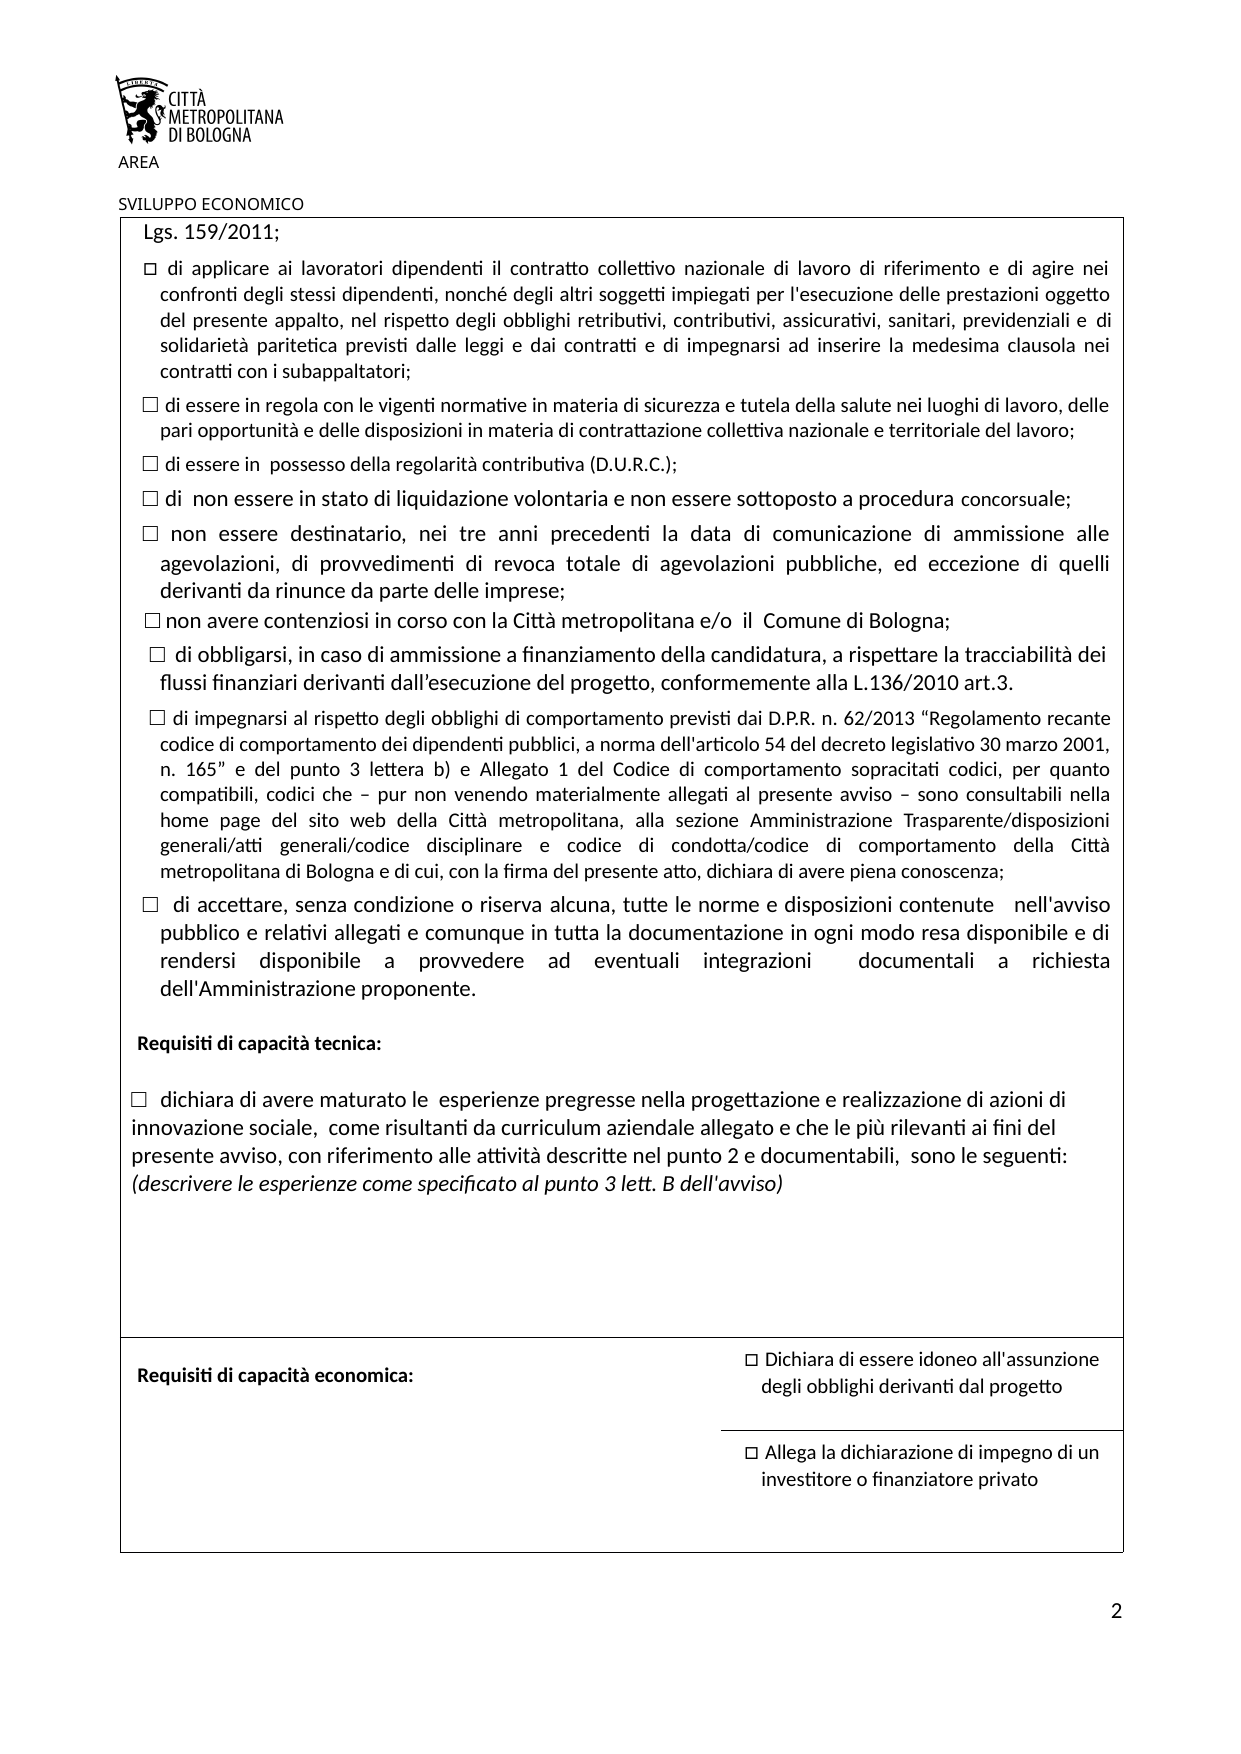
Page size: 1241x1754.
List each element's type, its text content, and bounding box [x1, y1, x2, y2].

table_header Lgs. 159/2011; □ di applicare ai lavoratori dipendenti il contratto collettivo nazionale di lavoro di riferimento e di agire nei confronti degli stessi dipendenti, nonché degli altri soggetti impiegati per l'esecuzione delle prestazioni oggetto del presente appalto, nel rispetto degli obblighi retributivi, contributivi, assicurativi, sanitari, previdenziali e di solidarietà paritetica previsti dalle leggi e dai contratti e di impegnarsi ad inserire la medesima clausola nei contratti con i subappaltatori; □ di essere in regola con le vigenti normative in materia di sicurezza e tutela della salute nei luoghi di lavoro, delle pari opportunità e delle disposizioni in materia di contrattazione collettiva nazionale e territoriale del lavoro; □ di essere in possesso della regolarità contributiva (D.U.R.C.); □ di non essere in stato di liquidazione volontaria e non essere sottoposto a procedura concorsuale; □ non essere destinatario, nei tre anni precedenti la data di comunicazione di ammissione alle agevolazioni, di provvedimenti di revoca totale di agevolazioni pubbliche, ed eccezione di quelli derivanti da rinunce da parte delle imprese; □ non avere contenziosi in corso con la Città metropolitana e/o il Comune di Bologna; □ di obbligarsi, in caso di ammissione a finanziamento della candidatura, a rispettare la tracciabilità dei flussi finanziari derivanti dall’esecuzione del progetto, conformemente alla L.136/2010 art.3. □ di impegnarsi al rispetto degli obblighi di comportamento previsti dai D.P.R. n. 62/2013 “Regolamento recante codice di comportamento dei dipendenti pubblici, a norma dell'articolo 54 del decreto legislativo 30 marzo 2001, n. 165” e del punto 3 lettera b) e Allegato 1 del Codice di comportamento sopracitati codici, per quanto compatibili, codici che – pur non venendo materialmente allegati al presente avviso – sono consultabili nella home page del sito web della Città metropolitana, alla sezione Amministrazione Trasparente/disposizioni generali/atti generali/codice disciplinare e codice di condotta/codice di comportamento della Città metropolitana di Bologna e di cui, con la firma del presente atto, dichiara di avere piena conoscenza; □ di accettare, senza condizione o riserva alcuna, tutte le norme e disposizioni contenute nell'avviso pubblico e relativi allegati e comunque in tutta la documentazione in ogni modo resa disponibile e di rendersi disponibile a provvedere ad eventuali integrazioni documentali a richiesta dell'Amministrazione proponente. Requisiti di capacità tecnica: □ dichiara di avere maturato le esperienze pregresse nella progettazione e realizzazione di azioni di innovazione sociale, come risultanti da curriculum aziendale allegato e che le più rilevanti ai fini del presente avviso, con riferimento alle attività descritte nel punto 2 e documentabili, sono le seguenti: (descrivere le esperienze come specificato al punto 3 lett. B dell'avviso) [121, 218, 1123, 1337]
table_cell Requisiti di capacità economica: [121, 1338, 721, 1552]
table_cell □ Dichiara di essere idoneo all'assunzione degli obblighi derivanti dal progetto [721, 1338, 1123, 1429]
picture [115, 75, 284, 147]
table_cell □ Allega la dichiarazione di impegno di un investitore o finanziatore privato [721, 1431, 1123, 1552]
